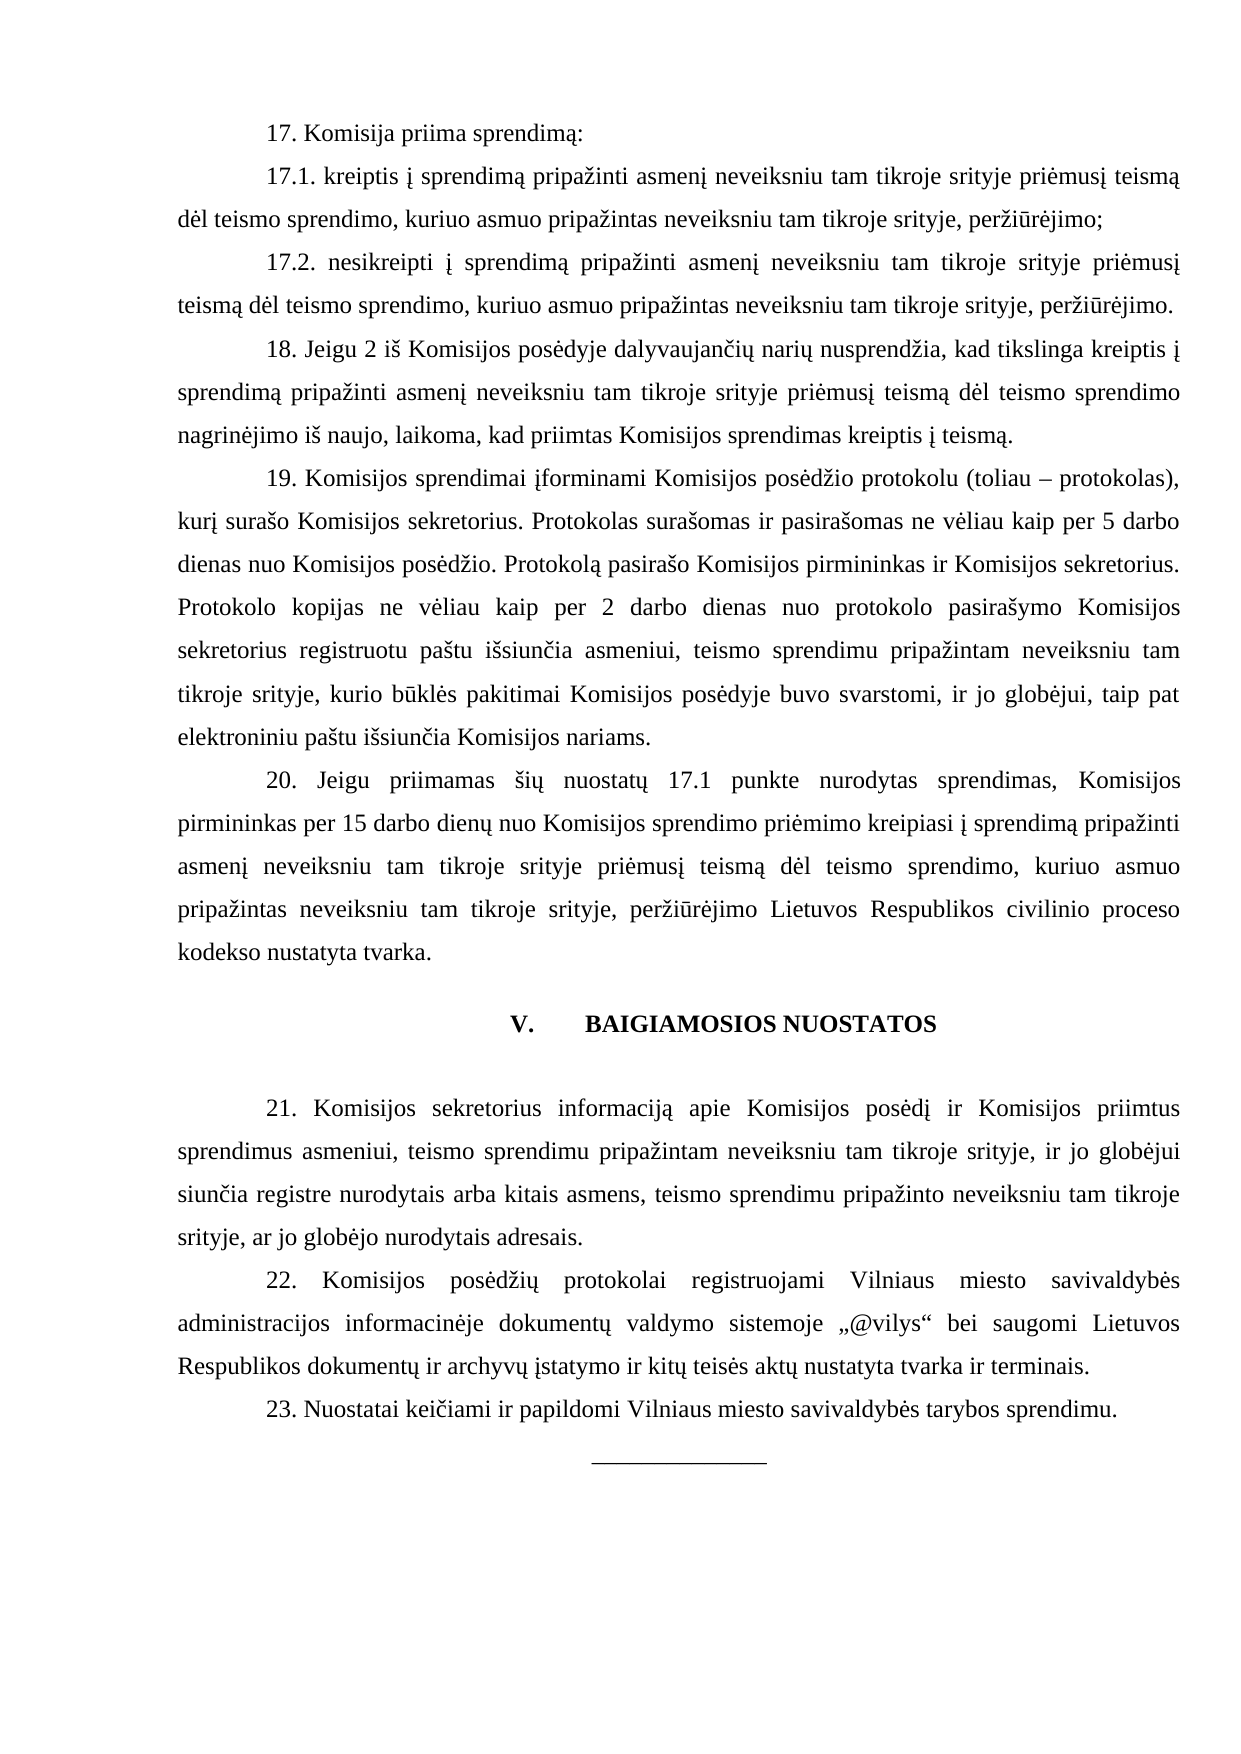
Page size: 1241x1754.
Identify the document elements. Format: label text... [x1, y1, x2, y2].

text 17.2. nesikreipti į sprendimą pripažinti asmenį neveiksniu tam tikroje srityje priėmusį teismą dėl teismo sprendimo, kuriuo asmuo pripažintas neveiksniu tam tikroje srityje, peržiūrėjimo. [177, 247, 1181, 319]
text V. BAIGIAMOSIOS NUOSTATOS [266, 1009, 1181, 1038]
text ______________ [177, 1438, 1181, 1466]
text 19. Komisijos sprendimai įforminami Komisijos posėdžio protokolu (toliau – protokolas), kurį surašo Komisijos sekretorius. Protokolas surašomas ir pasirašomas ne vėliau kaip per 5 darbo dienas nuo Komisijos posėdžio. Protokolą pasirašo Komisijos pirmininkas ir Komisijos sekretorius. Protokolo kopijas ne vėliau kaip per 2 darbo dienas nuo protokolo pasirašymo Komisijos sekretorius registruotu paštu išsiunčia asmeniui, teismo sprendimu pripažintam neveiksniu tam tikroje srityje, kurio būklės pakitimai Komisijos posėdyje buvo svarstomi, ir jo globėjui, taip pat elektroniniu paštu išsiunčia Komisijos nariams. [177, 463, 1181, 751]
text 20. Jeigu priimamas šių nuostatų 17.1 punkte nurodytas sprendimas, Komisijos pirmininkas per 15 darbo dienų nuo Komisijos sprendimo priėmimo kreipiasi į sprendimą pripažinti asmenį neveiksniu tam tikroje srityje priėmusį teismą dėl teismo sprendimo, kuriuo asmuo pripažintas neveiksniu tam tikroje srityje, peržiūrėjimo Lietuvos Respublikos civilinio proceso kodekso nustatyta tvarka. [177, 765, 1181, 966]
text 17.1. kreiptis į sprendimą pripažinti asmenį neveiksniu tam tikroje srityje priėmusį teismą dėl teismo sprendimo, kuriuo asmuo pripažintas neveiksniu tam tikroje srityje, peržiūrėjimo; [177, 161, 1181, 233]
text 21. Komisijos sekretorius informaciją apie Komisijos posėdį ir Komisijos priimtus sprendimus asmeniui, teismo sprendimu pripažintam neveiksniu tam tikroje srityje, ir jo globėjui siunčia registre nurodytais arba kitais asmens, teismo sprendimu pripažinto neveiksniu tam tikroje srityje, ar jo globėjo nurodytais adresais. [177, 1093, 1181, 1251]
text 22. Komisijos posėdžių protokolai registruojami Vilniaus miesto savivaldybės administracijos informacinėje dokumentų valdymo sistemoje „@vilys“ bei saugomi Lietuvos Respublikos dokumentų ir archyvų įstatymo ir kitų teisės aktų nustatyta tvarka ir terminais. [177, 1265, 1181, 1380]
text 18. Jeigu 2 iš Komisijos posėdyje dalyvaujančių narių nusprendžia, kad tikslinga kreiptis į sprendimą pripažinti asmenį neveiksniu tam tikroje srityje priėmusį teismą dėl teismo sprendimo nagrinėjimo iš naujo, laikoma, kad priimtas Komisijos sprendimas kreiptis į teismą. [177, 334, 1181, 449]
text 23. Nuostatai keičiami ir papildomi Vilniaus miesto savivaldybės tarybos sprendimu. [177, 1394, 1181, 1423]
text 17. Komisija priima sprendimą: [177, 118, 1181, 147]
